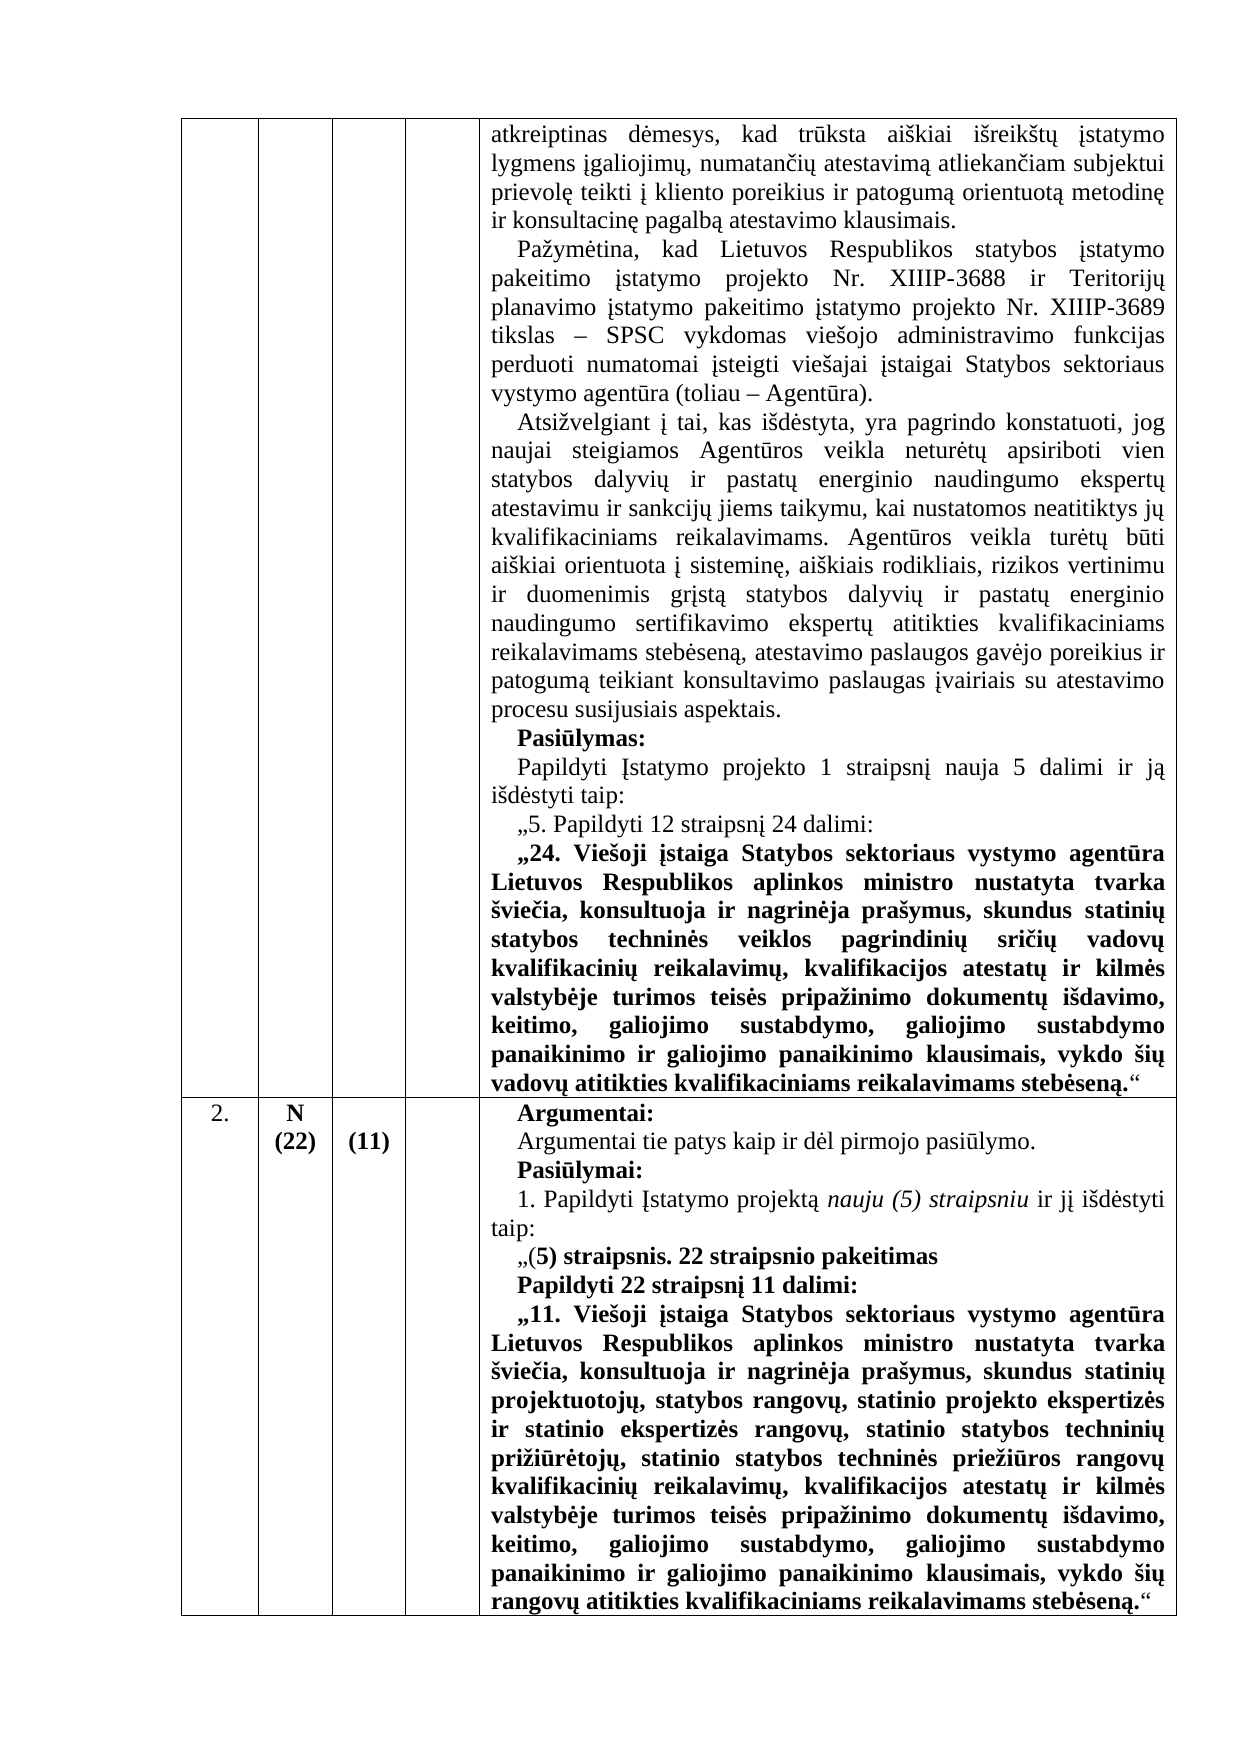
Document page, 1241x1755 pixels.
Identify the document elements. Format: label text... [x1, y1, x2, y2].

table_cell (11) [333, 1098, 405, 1615]
table_cell 2. [182, 1098, 258, 1615]
table_cell [333, 119, 405, 1097]
table_cell N (22) [259, 1098, 332, 1615]
table_cell Argumentai: Argumentai tie patys kaip ir dėl pirmojo pasiūlymo. Pasiūlymai: 1. Papildyti Įstatymo projektą nauju (5) straipsniu ir jį išdėstyti taip: „(5) straipsnis. 22 straipsnio pakeitimas Papildyti 22 straipsnį 11 dalimi: „11. Viešoji įstaiga Statybos sektoriaus vystymo agentūra Lietuvos Respublikos aplinkos ministro nustatyta tvarka šviečia, konsultuoja ir nagrinėja prašymus, skundus statinių projektuotojų, statybos rangovų, statinio projekto ekspertizės ir statinio ekspertizės rangovų, statinio statybos techninių prižiūrėtojų, statinio statybos techninės priežiūros rangovų kvalifikacinių reikalavimų, kvalifikacijos atestatų ir kilmės valstybėje turimos teisės pripažinimo dokumentų išdavimo, keitimo, galiojimo sustabdymo, galiojimo sustabdymo panaikinimo ir galiojimo panaikinimo klausimais, vykdo šių rangovų atitikties kvalifikaciniams reikalavimams stebėseną.“ [480, 1098, 1176, 1615]
table_cell atkreiptinas dėmesys, kad trūksta aiškiai išreikštų įstatymo lygmens įgaliojimų, numatančių atestavimą atliekančiam subjektui prievolę teikti į kliento poreikius ir patogumą orientuotą metodinę ir konsultacinę pagalbą atestavimo klausimais. Pažymėtina, kad Lietuvos Respublikos statybos įstatymo pakeitimo įstatymo projekto Nr. XIIIP-3688 ir Teritorijų planavimo įstatymo pakeitimo įstatymo projekto Nr. XIIIP-3689 tikslas – SPSC vykdomas viešojo administravimo funkcijas perduoti numatomai įsteigti viešajai įstaigai Statybos sektoriaus vystymo agentūra (toliau – Agentūra). Atsižvelgiant į tai, kas išdėstyta, yra pagrindo konstatuoti, jog naujai steigiamos Agentūros veikla neturėtų apsiriboti vien statybos dalyvių ir pastatų energinio naudingumo ekspertų atestavimu ir sankcijų jiems taikymu, kai nustatomos neatitiktys jų kvalifikaciniams reikalavimams. Agentūros veikla turėtų būti aiškiai orientuota į sisteminę, aiškiais rodikliais, rizikos vertinimu ir duomenimis grįstą statybos dalyvių ir pastatų energinio naudingumo sertifikavimo ekspertų atitikties kvalifikaciniams reikalavimams stebėseną, atestavimo paslaugos gavėjo poreikius ir patogumą teikiant konsultavimo paslaugas įvairiais su atestavimo procesu susijusiais aspektais. Pasiūlymas: Papildyti Įstatymo projekto 1 straipsnį nauja 5 dalimi ir ją išdėstyti taip: „5. Papildyti 12 straipsnį 24 dalimi: „24. Viešoji įstaiga Statybos sektoriaus vystymo agentūra Lietuvos Respublikos aplinkos ministro nustatyta tvarka šviečia, konsultuoja ir nagrinėja prašymus, skundus statinių statybos techninės veiklos pagrindinių sričių vadovų kvalifikacinių reikalavimų, kvalifikacijos atestatų ir kilmės valstybėje turimos teisės pripažinimo dokumentų išdavimo, keitimo, galiojimo sustabdymo, galiojimo sustabdymo panaikinimo ir galiojimo panaikinimo klausimais, vykdo šių vadovų atitikties kvalifikaciniams reikalavimams stebėseną.“ [480, 119, 1176, 1097]
table_cell [406, 1098, 479, 1615]
table_cell [259, 119, 332, 1097]
table_cell [182, 119, 258, 1097]
table_cell [406, 119, 479, 1097]
